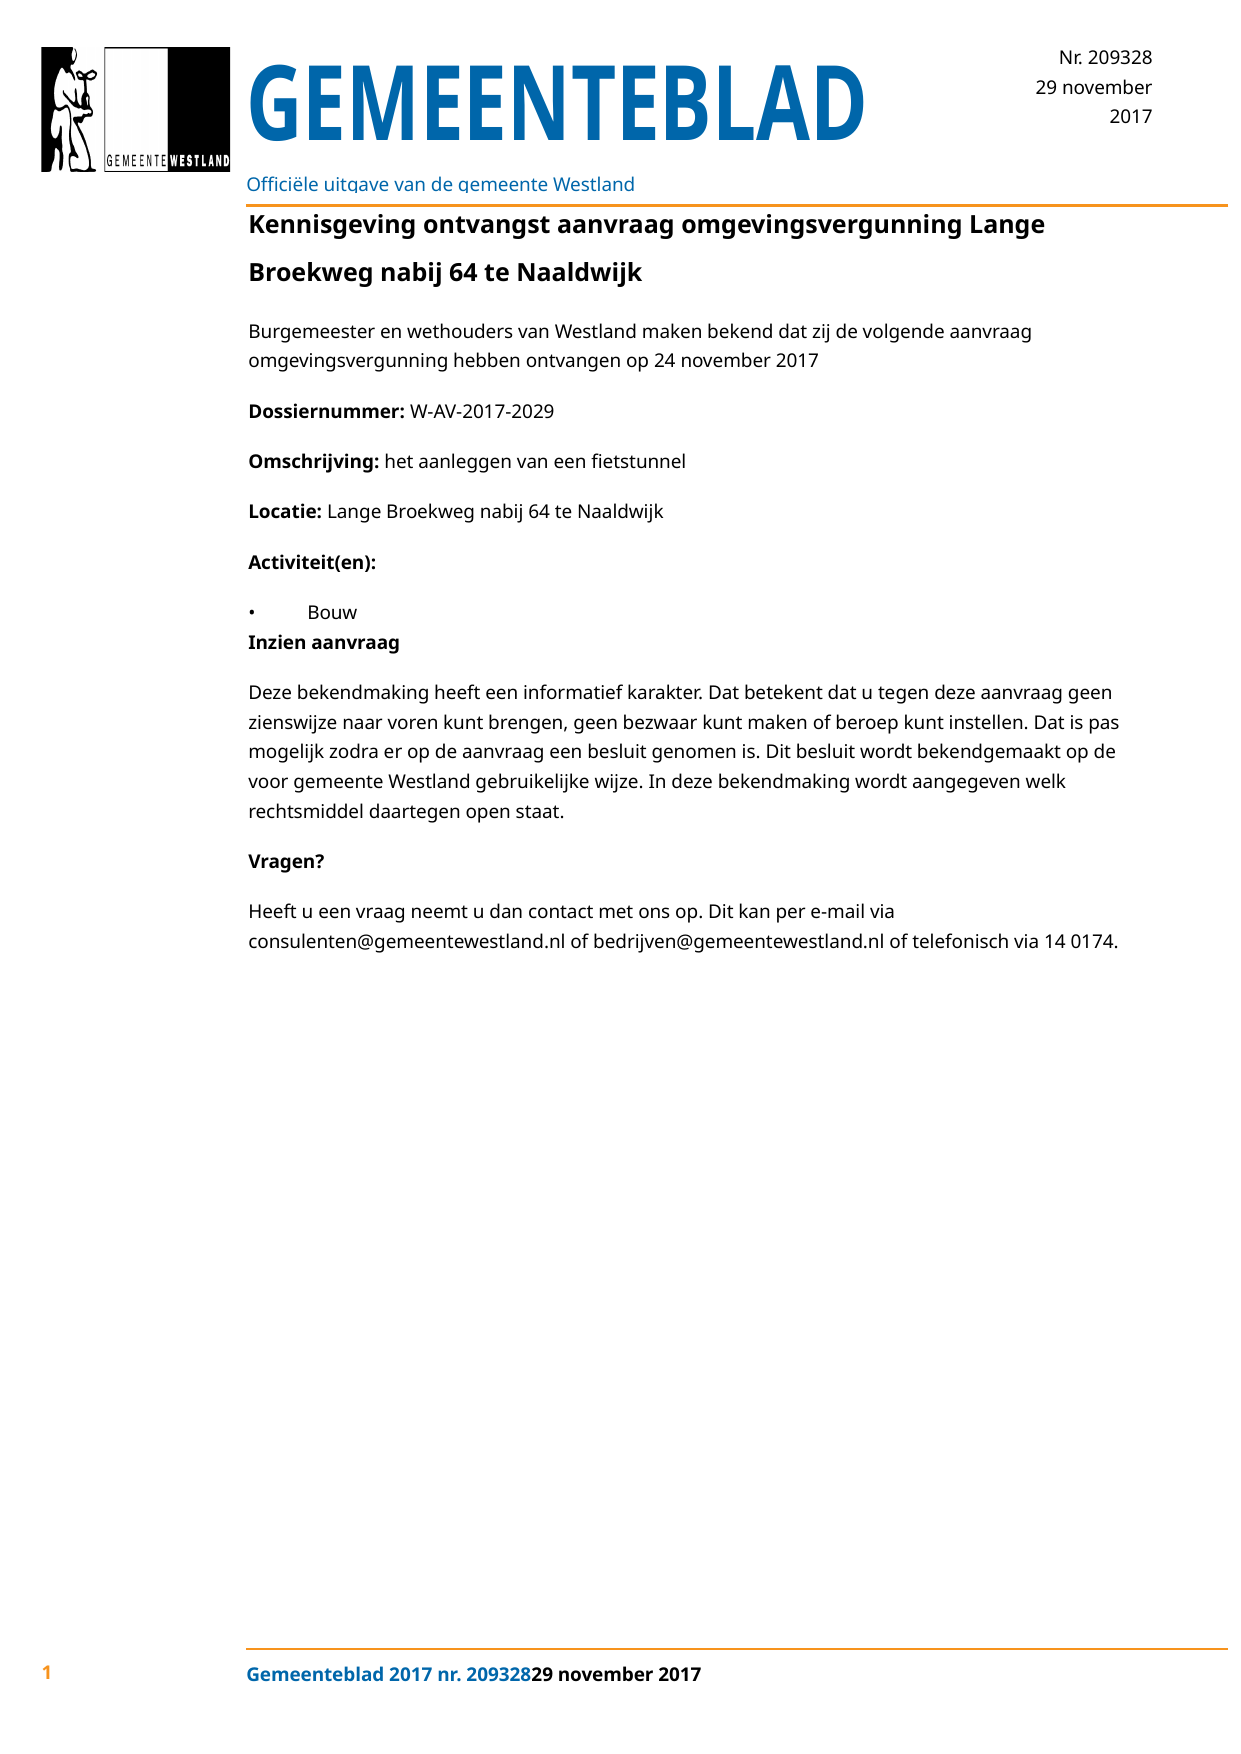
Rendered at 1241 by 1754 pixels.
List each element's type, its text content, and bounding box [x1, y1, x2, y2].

text Deze bekendmaking heeft een informatief karakter. Dat betekent dat u tegen deze aanvraag geen zienswijze naar voren kunt brengen, geen bezwaar kunt maken of beroep kunt instellen. Dat is pas mogelijk zodra er op de aanvraag een besluit genomen is. Dit besluit wordt bekendgemaakt op de voor gemeente Westland gebruikelijke wijze. In deze bekendmaking wordt aangegeven welk rechtsmiddel daartegen open staat. [248, 679, 1152, 824]
text Vragen? [248, 848, 1152, 874]
list Bouw [248, 599, 1152, 625]
text Locatie: Lange Broekweg nabij 64 te Naaldwijk [248, 499, 1152, 524]
text Burgemeester en wethouders van Westland maken bekend dat zij de volgende aanvraag omgevingsvergunning hebben ontvangen op 24 november 2017 [248, 318, 1152, 373]
text Omschrijving: het aanleggen van een fietstunnel [248, 448, 1152, 474]
text Inzien aanvraag [248, 629, 1152, 655]
text Activiteit(en): [248, 549, 1152, 575]
text Kennisgeving ontvangst aanvraag omgevingsvergunning Lange Broekweg nabij 64 te Naaldwijk [248, 207, 1152, 288]
text Heeft u een vraag neemt u dan contact met ons op. Dit kan per e-mail via consulenten@gemeentewestland.nl of bedrijven@gemeentewestland.nl of telefonisch via 14 0174. [248, 899, 1152, 954]
text Dossiernummer: W-AV-2017-2029 [248, 398, 1152, 424]
picture [41, 47, 231, 172]
